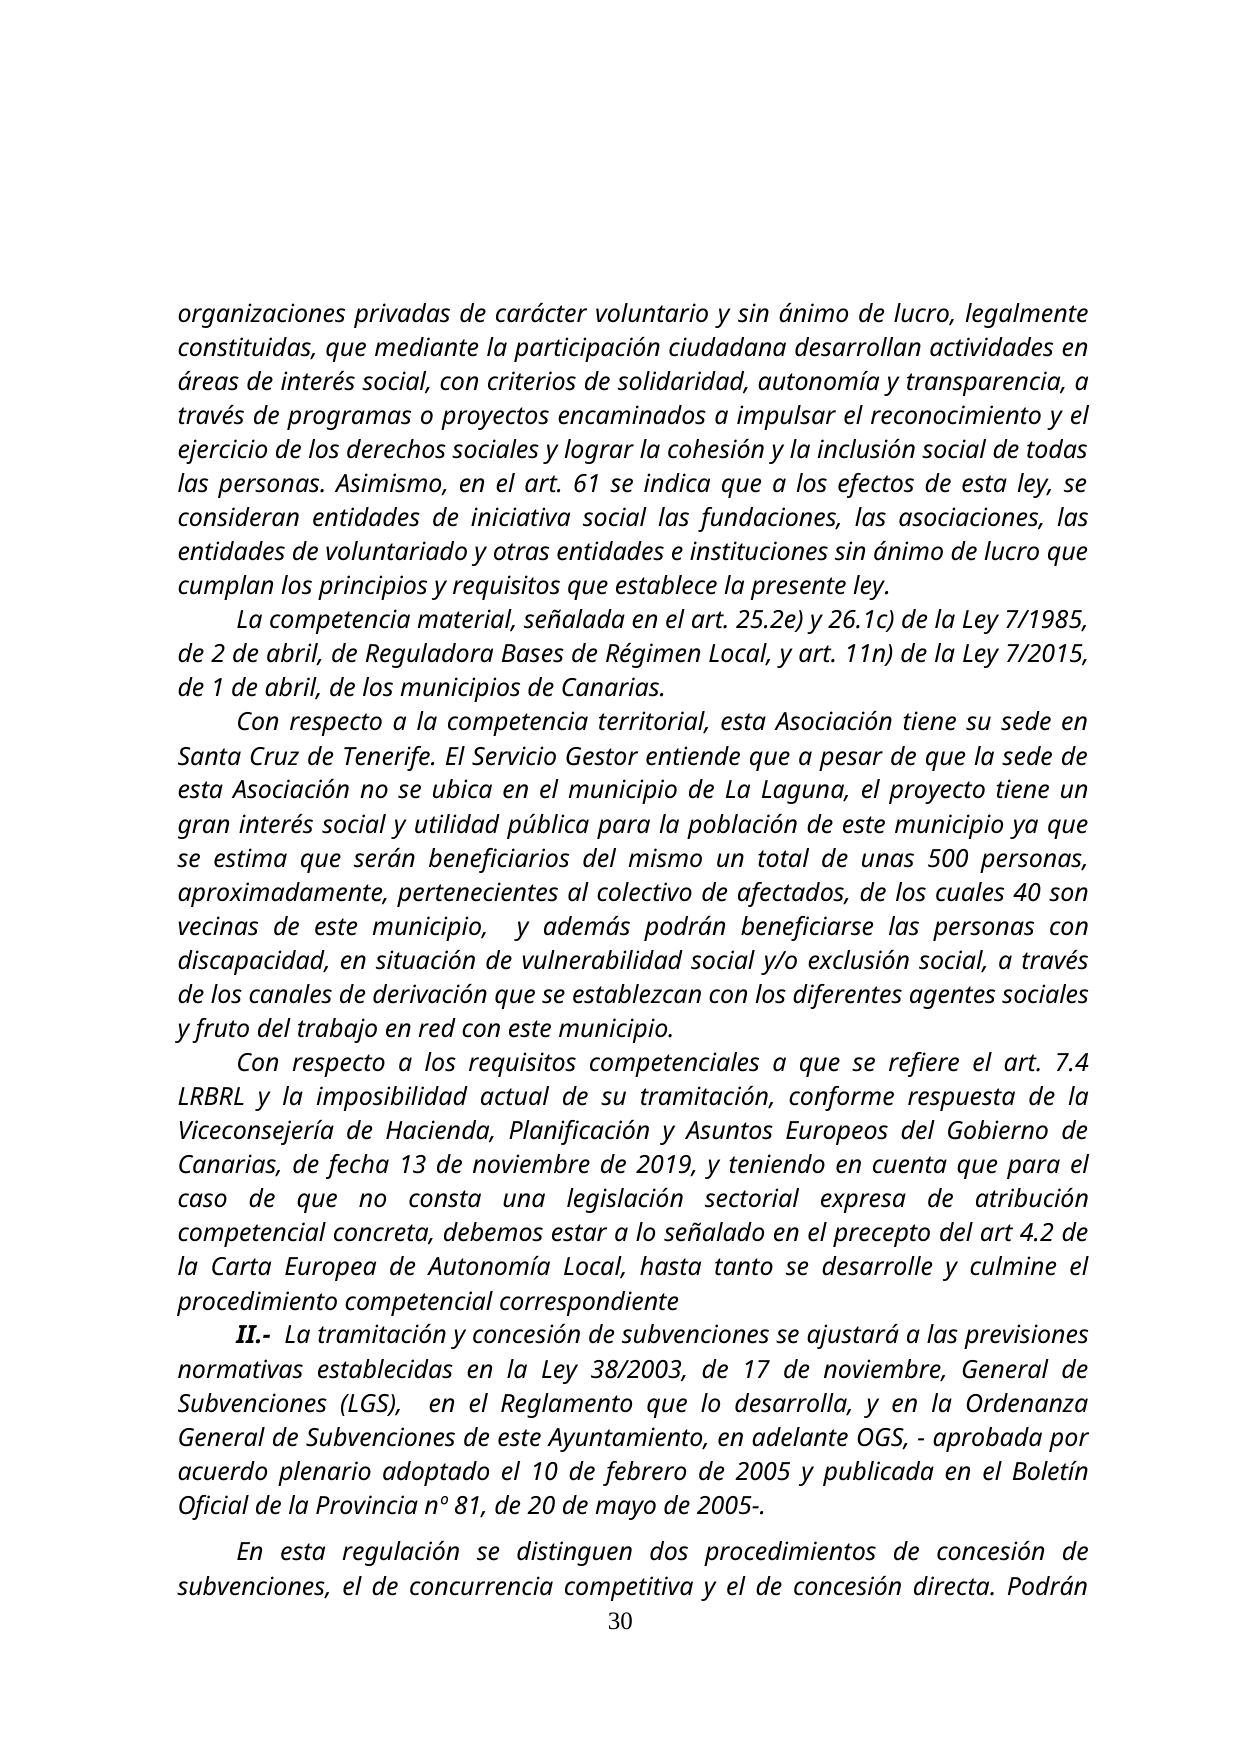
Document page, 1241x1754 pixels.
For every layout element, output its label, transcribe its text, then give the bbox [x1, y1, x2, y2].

text II.- La tramitación y concesión de subvenciones se ajustará a las previsiones normativas establecidas en la Ley 38/2003, de 17 de noviembre, General de Subvenciones (LGS), en el Reglamento que lo desarrolla, y en la Ordenanza General de Subvenciones de este Ayuntamiento, en adelante OGS, - aprobada por acuerdo plenario adoptado el 10 de febrero de 2005 y publicada en el Boletín Oficial de la Provincia nº 81, de 20 de mayo de 2005-. [177, 1317, 1093, 1522]
text En esta regulación se distinguen dos procedimientos de concesión de subvenciones, el de concurrencia competitiva y el de concesión directa. Podrán [177, 1534, 1093, 1602]
text La competencia material, señalada en el art. 25.2e) y 26.1c) de la Ley 7/1985, de 2 de abril, de Reguladora Bases de Régimen Local, y art. 11n) de la Ley 7/2015, de 1 de abril, de los municipios de Canarias. [177, 602, 1093, 704]
text organizaciones privadas de carácter voluntario y sin ánimo de lucro, legalmente constituidas, que mediante la participación ciudadana desarrollan actividades en áreas de interés social, con criterios de solidaridad, autonomía y transparencia, a través de programas o proyectos encaminados a impulsar el reconocimiento y el ejercicio de los derechos sociales y lograr la cohesión y la inclusión social de todas las personas. Asimismo, en el art. 61 se indica que a los efectos de esta ley, se consideran entidades de iniciativa social las fundaciones, las asociaciones, las entidades de voluntariado y otras entidades e instituciones sin ánimo de lucro que cumplan los principios y requisitos que establece la presente ley. [177, 295, 1093, 602]
text Con respecto a la competencia territorial, esta Asociación tiene su sede en Santa Cruz de Tenerife. El Servicio Gestor entiende que a pesar de que la sede de esta Asociación no se ubica en el municipio de La Laguna, el proyecto tiene un gran interés social y utilidad pública para la población de este municipio ya que se estima que serán beneficiarios del mismo un total de unas 500 personas, aproximadamente, pertenecientes al colectivo de afectados, de los cuales 40 son vecinas de este municipio, y además podrán beneficiarse las personas con discapacidad, en situación de vulnerabilidad social y/o exclusión social, a través de los canales de derivación que se establezcan con los diferentes agentes sociales y fruto del trabajo en red con este municipio. [177, 704, 1093, 1045]
text Con respecto a los requisitos competenciales a que se refiere el art. 7.4 LRBRL y la imposibilidad actual de su tramitación, conforme respuesta de la Viceconsejería de Hacienda, Planificación y Asuntos Europeos del Gobierno de Canarias, de fecha 13 de noviembre de 2019, y teniendo en cuenta que para el caso de que no consta una legislación sectorial expresa de atribución competencial concreta, debemos estar a lo señalado en el precepto del art 4.2 de la Carta Europea de Autonomía Local, hasta tanto se desarrolle y culmine el procedimiento competencial correspondiente [177, 1045, 1093, 1317]
